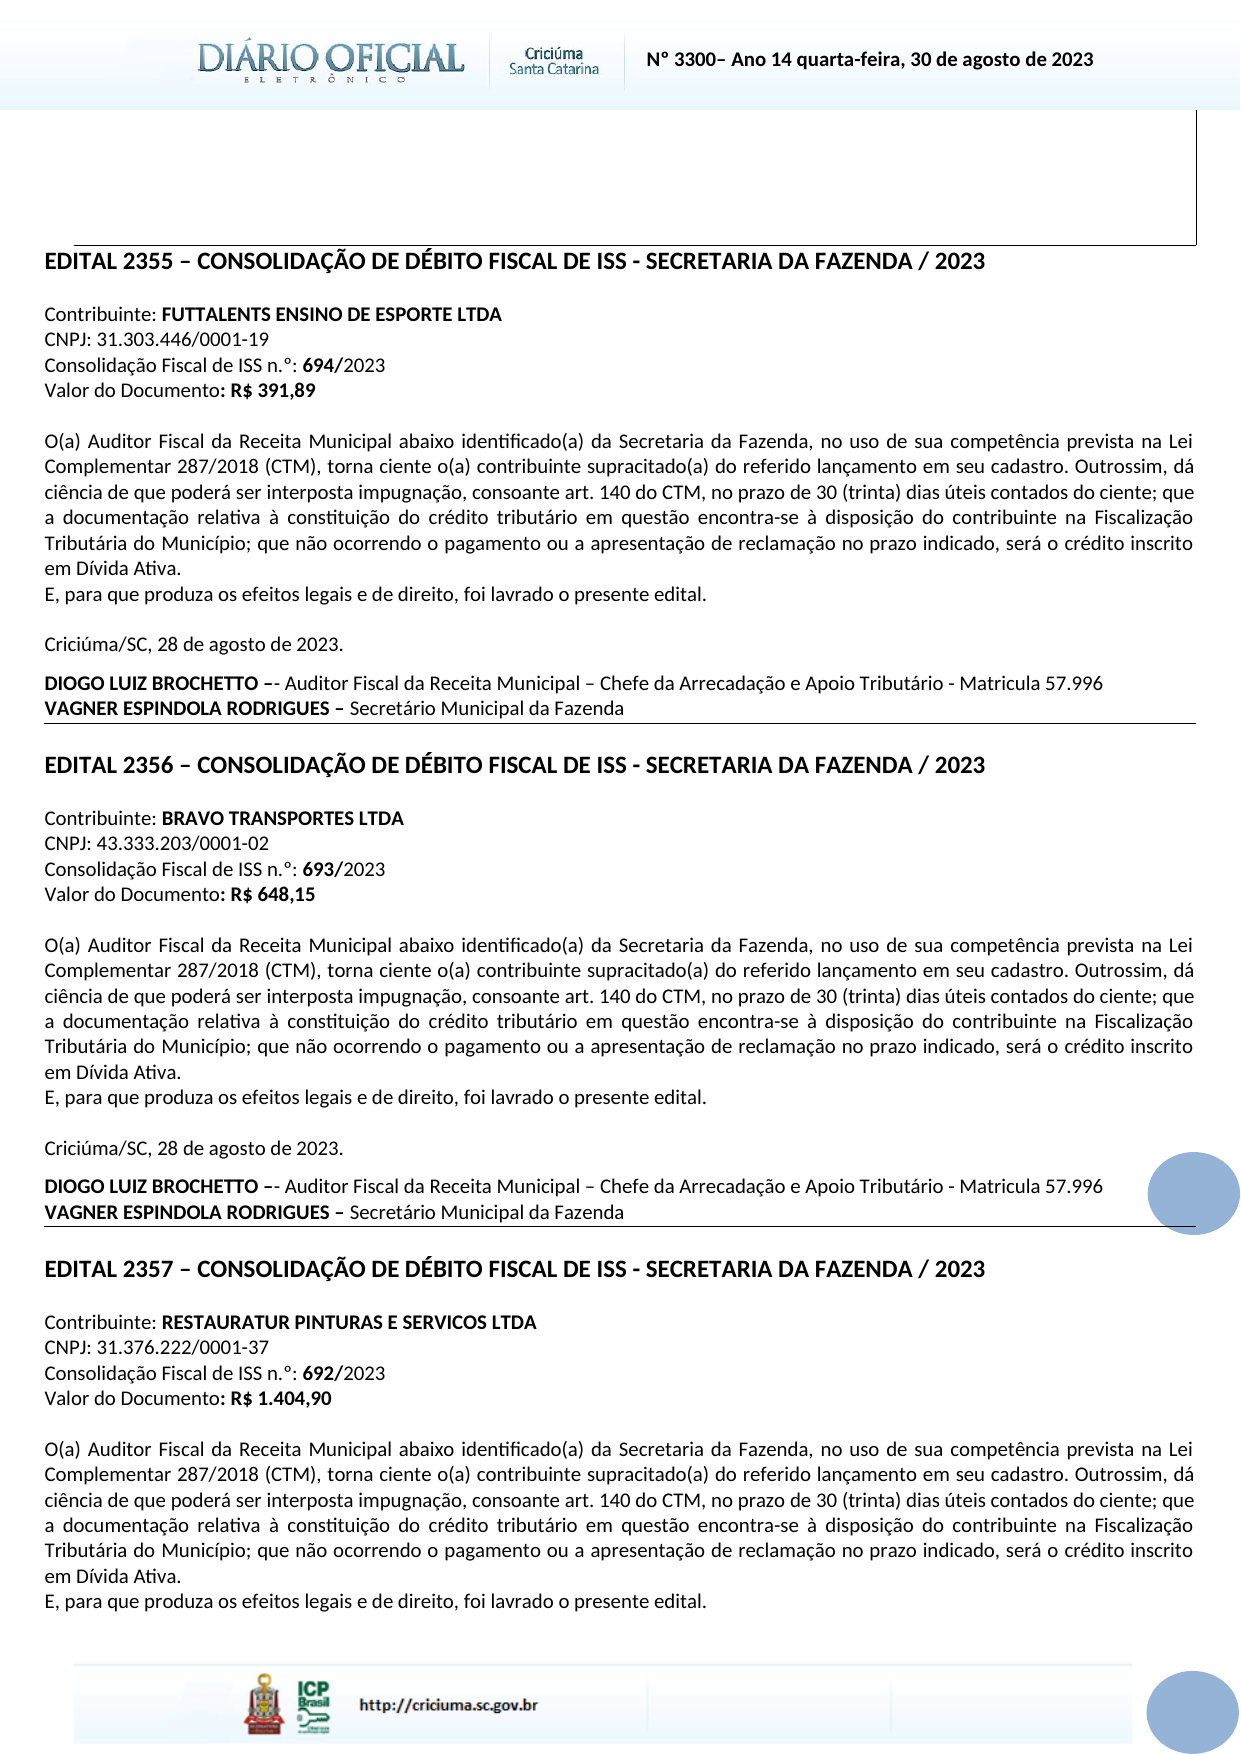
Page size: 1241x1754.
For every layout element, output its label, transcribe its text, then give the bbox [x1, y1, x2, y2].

text Valor do Documento: R$ 391,89 [44, 377, 1196, 403]
text EDITAL 2355 – CONSOLIDAÇÃO DE DÉBITO FISCAL DE ISS - SECRETARIA DA FAZENDA / 2023 [44, 245, 1196, 276]
text Contribuinte: BRAVO TRANSPORTES LTDA [44, 805, 1196, 830]
text O(a) Auditor Fiscal da Receita Municipal abaixo identificado(a) da Secretaria da Fazenda, no uso de sua competência prevista na Lei Complementar 287/2018 (CTM), torna ciente o(a) contribuinte supracitado(a) do referido lançamento em seu cadastro. Outrossim, dá ciência de que poderá ser interposta impugnação, consoante art. 140 do CTM, no prazo de 30 (trinta) dias úteis contados do ciente; que a documentação relativa à constituição do crédito tributário em questão encontra-se à disposição do contribuinte na Fiscalização Tributária do Município; que não ocorrendo o pagamento ou a apresentação de reclamação no prazo indicado, será o crédito inscrito em Dívida Ativa. [44, 1436, 1196, 1588]
text Valor do Documento: R$ 1.404,90 [44, 1385, 1196, 1411]
text Consolidação Fiscal de ISS n.º: 693/2023 [44, 856, 1196, 881]
text Valor do Documento: R$ 648,15 [44, 881, 1196, 907]
text VAGNER ESPINDOLA RODRIGUES – Secretário Municipal da Fazenda [44, 695, 1196, 723]
text DIOGO LUIZ BROCHETTO –- Auditor Fiscal da Receita Municipal – Chefe da Arrecadação e Apoio Tributário - Matricula 57.996 [44, 670, 1196, 695]
text DIOGO LUIZ BROCHETTO –- Auditor Fiscal da Receita Municipal – Chefe da Arrecadação e Apoio Tributário - Matricula 57.996 [44, 1173, 1153, 1199]
text CNPJ: 43.333.203/0001-02 [44, 830, 1196, 856]
text CNPJ: 31.303.446/0001-19 [44, 327, 1196, 352]
text Criciúma/SC, 28 de agosto de 2023. [44, 1135, 1196, 1161]
text Consolidação Fiscal de ISS n.º: 692/2023 [44, 1360, 1196, 1385]
text Contribuinte: RESTAURATUR PINTURAS E SERVICOS LTDA [44, 1309, 1196, 1334]
text E, para que produza os efeitos legais e de direito, foi lavrado o presente edital. [44, 1588, 1196, 1614]
text E, para que produza os efeitos legais e de direito, foi lavrado o presente edital. [44, 1084, 1196, 1110]
text Criciúma/SC, 28 de agosto de 2023. [44, 632, 1196, 657]
text EDITAL 2357 – CONSOLIDAÇÃO DE DÉBITO FISCAL DE ISS - SECRETARIA DA FAZENDA / 2023 [44, 1253, 1196, 1283]
text Contribuinte: FUTTALENTS ENSINO DE ESPORTE LTDA [44, 301, 1196, 327]
text VAGNER ESPINDOLA RODRIGUES – Secretário Municipal da Fazenda [44, 1199, 1163, 1226]
text Consolidação Fiscal de ISS n.º: 694/2023 [44, 352, 1196, 377]
text CNPJ: 31.376.222/0001-37 [44, 1334, 1196, 1360]
text EDITAL 2356 – CONSOLIDAÇÃO DE DÉBITO FISCAL DE ISS - SECRETARIA DA FAZENDA / 2023 [44, 749, 1196, 779]
text E, para que produza os efeitos legais e de direito, foi lavrado o presente edital. [44, 581, 1196, 606]
text O(a) Auditor Fiscal da Receita Municipal abaixo identificado(a) da Secretaria da Fazenda, no uso de sua competência prevista na Lei Complementar 287/2018 (CTM), torna ciente o(a) contribuinte supracitado(a) do referido lançamento em seu cadastro. Outrossim, dá ciência de que poderá ser interposta impugnação, consoante art. 140 do CTM, no prazo de 30 (trinta) dias úteis contados do ciente; que a documentação relativa à constituição do crédito tributário em questão encontra-se à disposição do contribuinte na Fiscalização Tributária do Município; que não ocorrendo o pagamento ou a apresentação de reclamação no prazo indicado, será o crédito inscrito em Dívida Ativa. [44, 932, 1196, 1084]
text O(a) Auditor Fiscal da Receita Municipal abaixo identificado(a) da Secretaria da Fazenda, no uso de sua competência prevista na Lei Complementar 287/2018 (CTM), torna ciente o(a) contribuinte supracitado(a) do referido lançamento em seu cadastro. Outrossim, dá ciência de que poderá ser interposta impugnação, consoante art. 140 do CTM, no prazo de 30 (trinta) dias úteis contados do ciente; que a documentação relativa à constituição do crédito tributário em questão encontra-se à disposição do contribuinte na Fiscalização Tributária do Município; que não ocorrendo o pagamento ou a apresentação de reclamação no prazo indicado, será o crédito inscrito em Dívida Ativa. [44, 428, 1196, 581]
